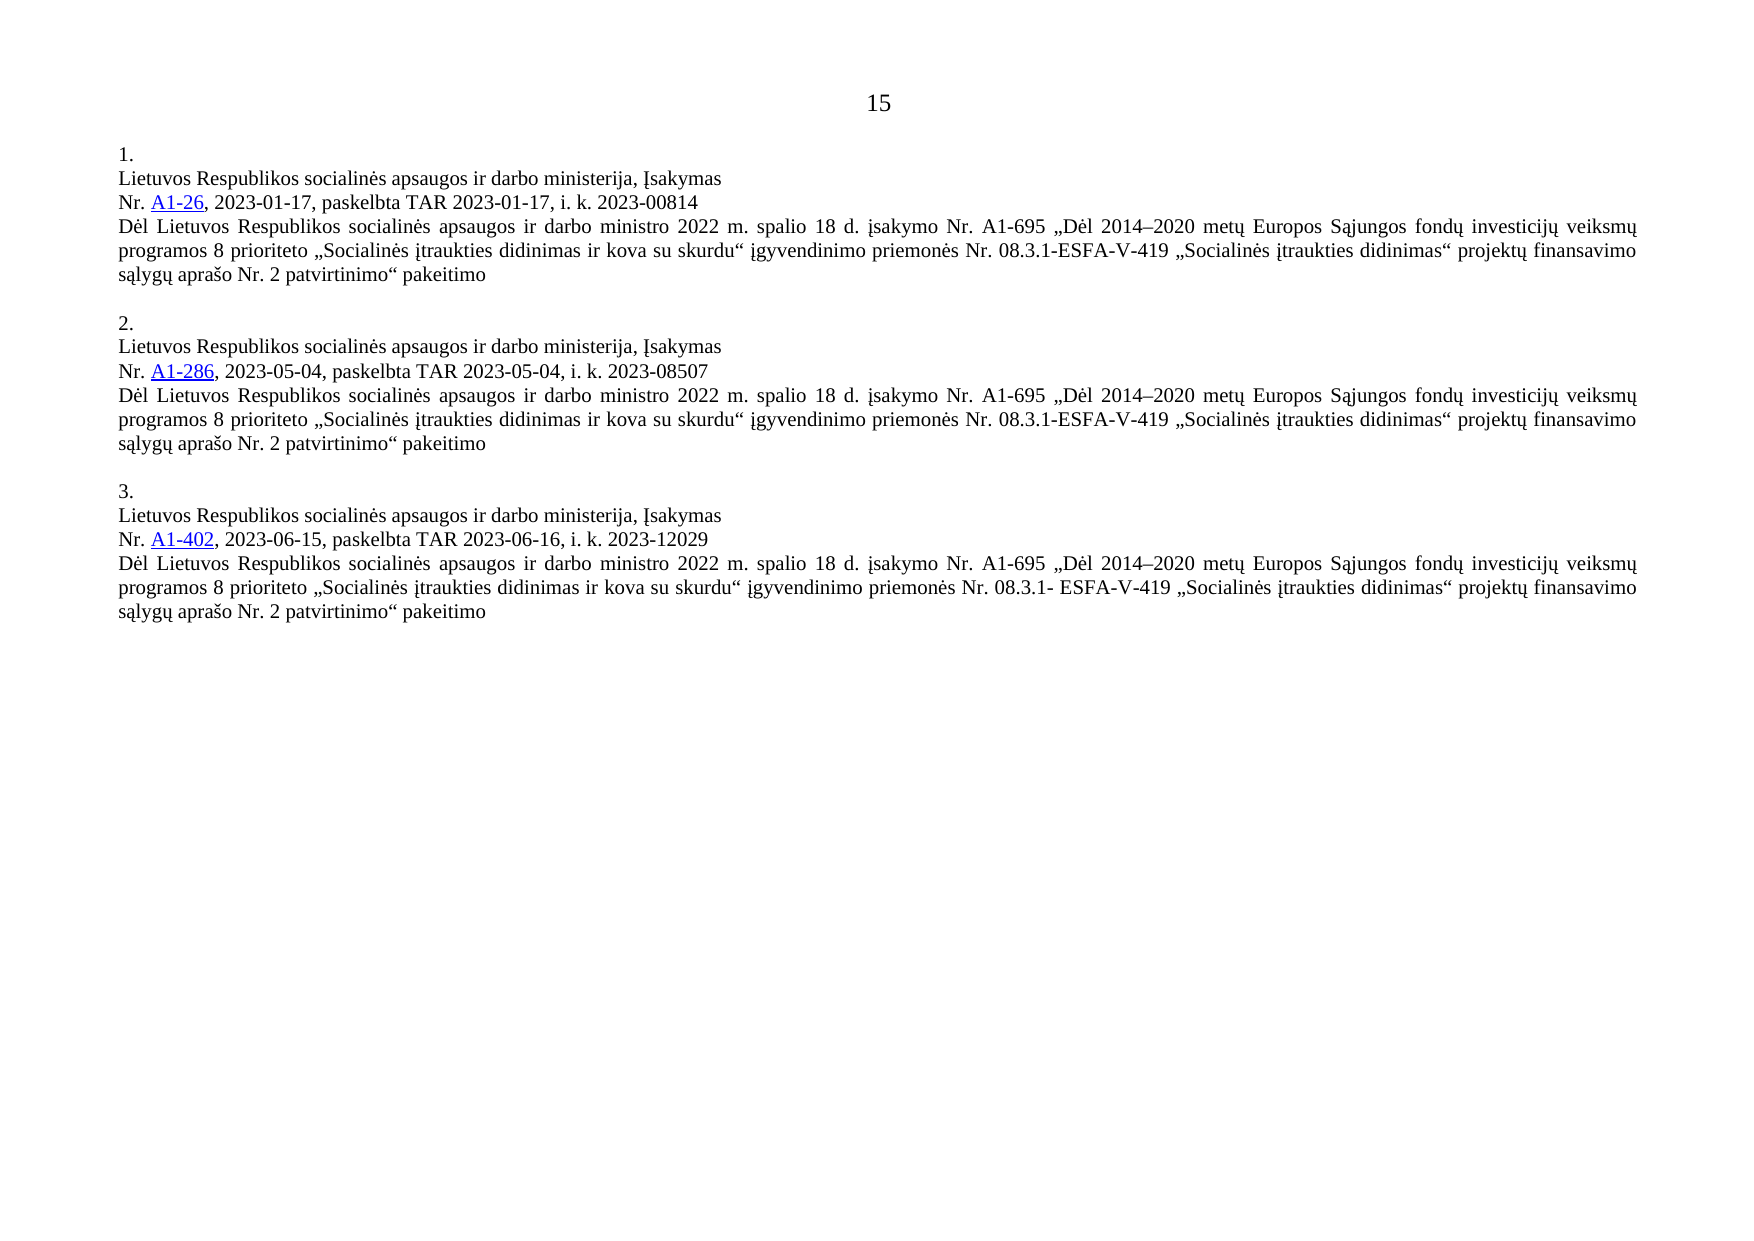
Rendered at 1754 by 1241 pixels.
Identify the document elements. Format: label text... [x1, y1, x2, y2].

text 2. [118, 310, 1639, 334]
text Nr. A1-286, 2023-05-04, paskelbta TAR 2023-05-04, i. k. 2023-08507 [118, 358, 1639, 383]
text 1. [118, 142, 1639, 166]
text Dėl Lietuvos Respublikos socialinės apsaugos ir darbo ministro 2022 m. spalio 18 d. įsakymo Nr. A1-695 „Dėl 2014–2020 metų Europos Sąjungos fondų investicijų veiksmų programos 8 prioriteto „Socialinės įtraukties didinimas ir kova su skurdu“ įgyvendinimo priemonės Nr. 08.3.1-ESFA-V-419 „Socialinės įtraukties didinimas“ projektų finansavimo sąlygų aprašo Nr. 2 patvirtinimo“ pakeitimo [118, 383, 1639, 455]
text Lietuvos Respublikos socialinės apsaugos ir darbo ministerija, Įsakymas [118, 503, 1639, 527]
text Dėl Lietuvos Respublikos socialinės apsaugos ir darbo ministro 2022 m. spalio 18 d. įsakymo Nr. A1-695 „Dėl 2014–2020 metų Europos Sąjungos fondų investicijų veiksmų programos 8 prioriteto „Socialinės įtraukties didinimas ir kova su skurdu“ įgyvendinimo priemonės Nr. 08.3.1- ESFA-V-419 „Socialinės įtraukties didinimas“ projektų finansavimo sąlygų aprašo Nr. 2 patvirtinimo“ pakeitimo [118, 551, 1639, 623]
text Dėl Lietuvos Respublikos socialinės apsaugos ir darbo ministro 2022 m. spalio 18 d. įsakymo Nr. A1-695 „Dėl 2014–2020 metų Europos Sąjungos fondų investicijų veiksmų programos 8 prioriteto „Socialinės įtraukties didinimas ir kova su skurdu“ įgyvendinimo priemonės Nr. 08.3.1-ESFA-V-419 „Socialinės įtraukties didinimas“ projektų finansavimo sąlygų aprašo Nr. 2 patvirtinimo“ pakeitimo [118, 214, 1639, 286]
text Lietuvos Respublikos socialinės apsaugos ir darbo ministerija, Įsakymas [118, 334, 1639, 358]
text Lietuvos Respublikos socialinės apsaugos ir darbo ministerija, Įsakymas [118, 166, 1639, 190]
text 3. [118, 479, 1639, 503]
text Nr. A1-26, 2023-01-17, paskelbta TAR 2023-01-17, i. k. 2023-00814 [118, 190, 1639, 214]
text Nr. A1-402, 2023-06-15, paskelbta TAR 2023-06-16, i. k. 2023-12029 [118, 527, 1639, 551]
